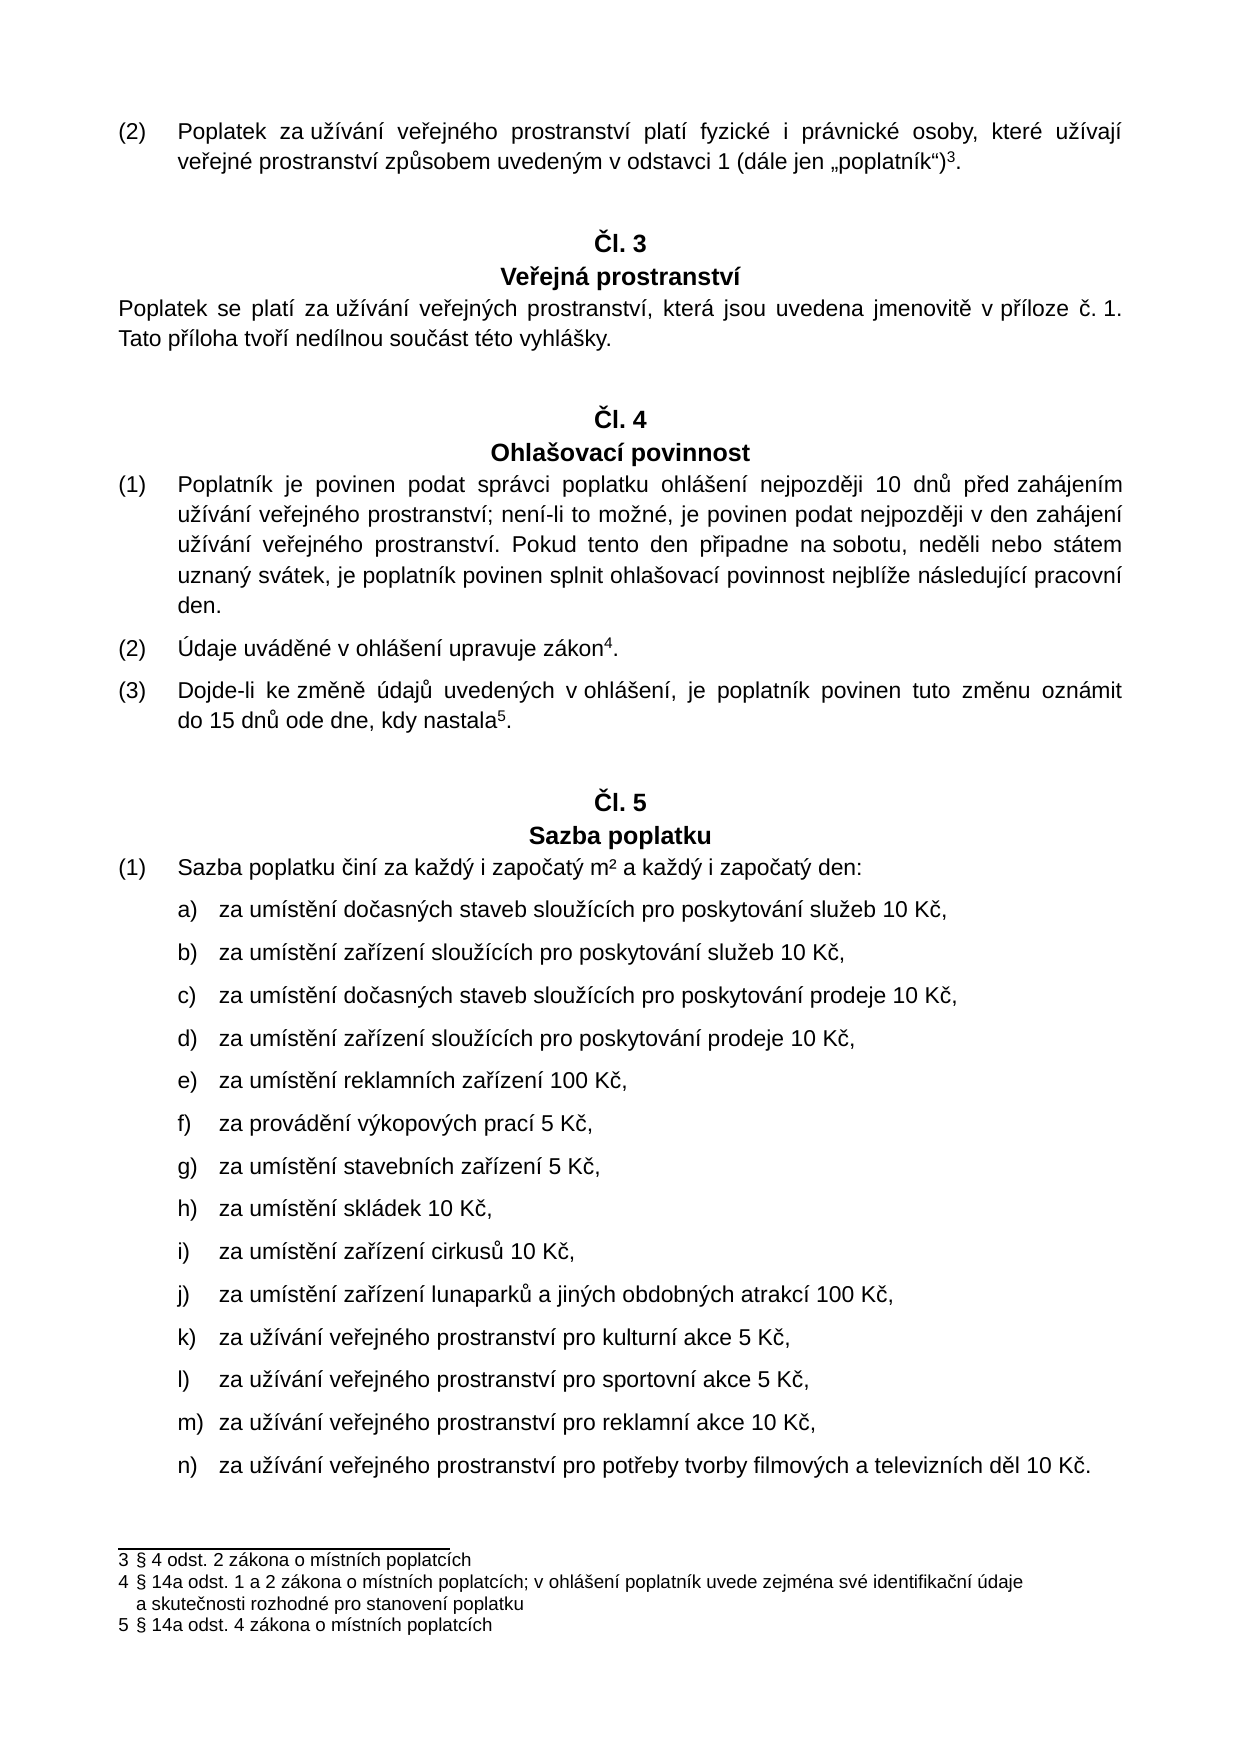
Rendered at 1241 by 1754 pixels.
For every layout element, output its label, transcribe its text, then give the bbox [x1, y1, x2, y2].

list za umístění zařízení cirkusů 10 Kč, [177, 1238, 1122, 1264]
list za umístění zařízení sloužících pro poskytování služeb 10 Kč, [177, 939, 1122, 966]
subtitle Čl. 5 Sazba poplatku [118, 788, 1122, 849]
list za užívání veřejného prostranství pro potřeby tvorby filmových a televizních děl 10 Kč. [177, 1452, 1122, 1478]
list za užívání veřejného prostranství pro kulturní akce 5 Kč, [177, 1323, 1122, 1350]
subtitle Čl. 4 Ohlašovací povinnost [118, 405, 1122, 467]
list § 14a odst. 4 zákona o místních poplatcích [118, 1614, 1122, 1635]
list za umístění skládek 10 Kč, [177, 1195, 1122, 1222]
list za provádění výkopových prací 5 Kč, [177, 1110, 1122, 1136]
list § 14a odst. 1 a 2 zákona o místních poplatcích; v ohlášení poplatník uvede zejména své identifikační údaje a skutečnosti rozhodné pro stanovení poplatku [118, 1571, 1122, 1614]
list za umístění stavebních zařízení 5 Kč, [177, 1153, 1122, 1179]
list Poplatek za užívání veřejného prostranství platí fyzické i právnické osoby, které užívají veřejné prostranství způsobem uvedeným v odstavci 1 (dále jen „poplatník“). [118, 118, 1122, 175]
list za užívání veřejného prostranství pro sportovní akce 5 Kč, [177, 1366, 1122, 1393]
subtitle Čl. 3 Veřejná prostranství [118, 228, 1122, 290]
list za umístění dočasných staveb sloužících pro poskytování prodeje 10 Kč, [177, 982, 1122, 1008]
list Poplatník je povinen podat správci poplatku ohlášení nejpozději 10 dnů před zahájením užívání veřejného prostranství; není-li to možné, je povinen podat nejpozději v den zahájení užívání veřejného prostranství. Pokud tento den připadne na sobotu, neděli nebo státem uznaný svátek, je poplatník povinen splnit ohlašovací povinnost nejblíže následující pracovní den. [118, 471, 1122, 618]
list § 4 odst. 2 zákona o místních poplatcích [118, 1549, 1122, 1571]
list Dojde-li ke změně údajů uvedených v ohlášení, je poplatník povinen tuto změnu oznámit do 15 dnů ode dne, kdy nastala. [118, 677, 1122, 734]
list za umístění zařízení lunaparků a jiných obdobných atrakcí 100 Kč, [177, 1281, 1122, 1307]
list za umístění zařízení sloužících pro poskytování prodeje 10 Kč, [177, 1024, 1122, 1051]
list Sazba poplatku činí za každý i započatý m² a každý i započatý den: [118, 854, 1122, 880]
list za umístění dočasných staveb sloužících pro poskytování služeb 10 Kč, [177, 896, 1122, 923]
list za umístění reklamních zařízení 100 Kč, [177, 1067, 1122, 1094]
list Údaje uváděné v ohlášení upravuje zákon. [118, 634, 1122, 661]
list za užívání veřejného prostranství pro reklamní akce 10 Kč, [177, 1409, 1122, 1435]
text Poplatek se platí za užívání veřejných prostranství, která jsou uvedena jmenovitě v příloze č. 1. Tato příloha tvoří nedílnou součást této vyhlášky. [118, 294, 1122, 351]
